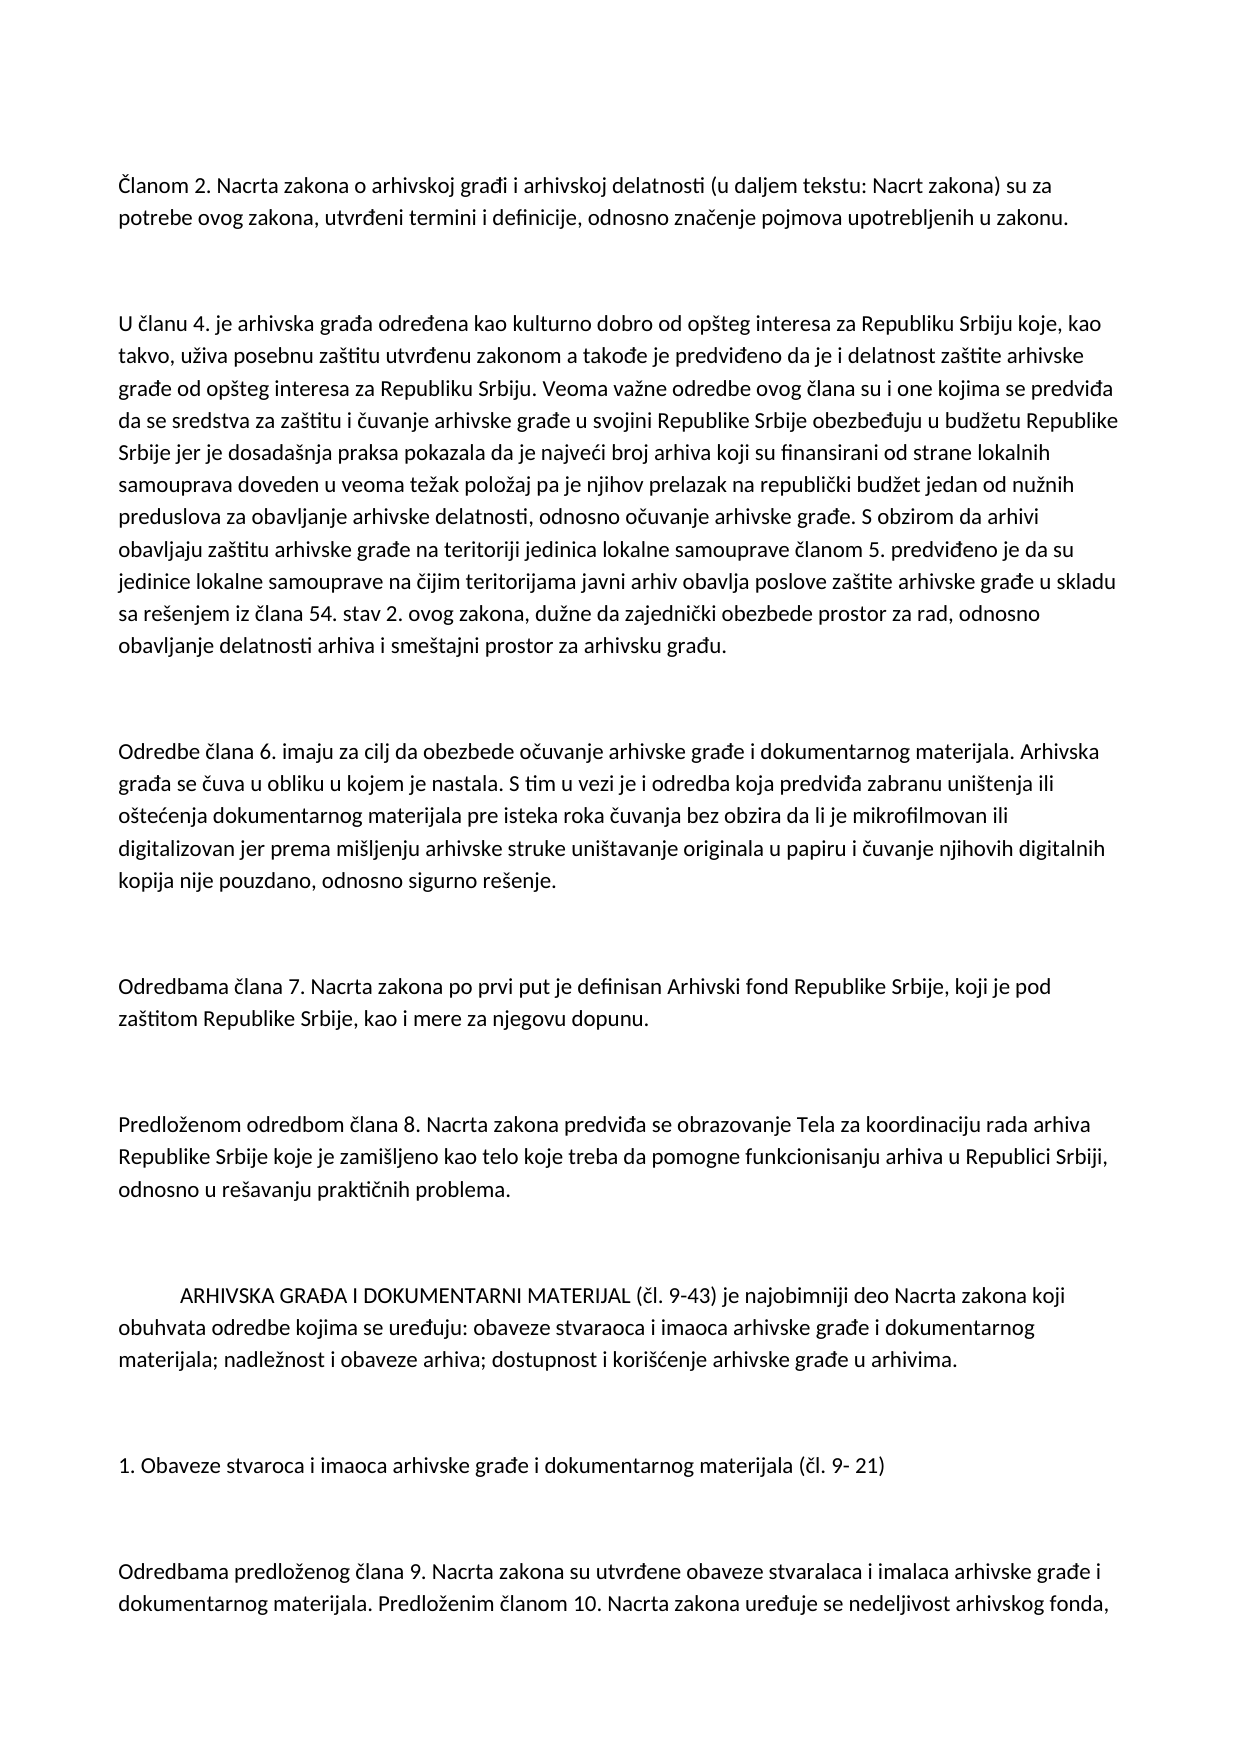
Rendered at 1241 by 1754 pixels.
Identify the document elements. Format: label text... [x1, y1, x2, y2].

text ARHIVSKA GRAĐA I DOKUMENTARNI MATERIJAL (čl. 9-43) je najobimniji deo Nacrta zakona koji obuhvata odredbe kojima se uređuju: obaveze stvaraoca i imaoca arhivske građe i dokumentarnog materijala; nadležnost i obaveze arhiva; dostupnost i korišćenje arhivske građe u arhivima. [118, 1281, 1122, 1373]
text Predloženom odredbom člana 8. Nacrta zakona predviđa se obrazovanje Tela za koordinaciju rada arhiva Republike Srbije koje je zamišljeno kao telo koje treba da pomogne funkcionisanju arhiva u Republici Srbiji, odnosno u rešavanju praktičnih problema. [118, 1110, 1122, 1203]
text Članom 2. Nacrta zakona o arhivskoj građi i arhivskoj delatnosti (u daljem tekstu: Nacrt zakona) su za potrebe ovog zakona, utvrđeni termini i definicije, odnosno značenje pojmova upotrebljenih u zakonu. [118, 171, 1122, 231]
text Odredbama predloženog člana 9. Nacrta zakona su utvrđene obaveze stvaralaca i imalaca arhivske građe i dokumentarnog materijala. Predloženim članom 10. Nacrta zakona uređuje se nedeljivost arhivskog fonda, [118, 1557, 1122, 1617]
text Odredbe člana 6. imaju za cilj da obezbede očuvanje arhivske građe i dokumentarnog materijala. Arhivska građa se čuva u obliku u kojem je nastala. S tim u vezi je i odredba koja predviđa zabranu uništenja ili oštećenja dokumentarnog materijala pre isteka roka čuvanja bez obzira da li je mikrofilmovan ili digitalizovan jer prema mišljenju arhivske struke uništavanje originala u papiru i čuvanje njihovih digitalnih kopija nije pouzdano, odnosno sigurno rešenje. [118, 737, 1122, 894]
text U članu 4. je arhivska građa određena kao kulturno dobro od opšteg interesa za Republiku Srbiju koje, kao takvo, uživa posebnu zaštitu utvrđenu zakonom a takođe je predviđeno da je i delatnost zaštite arhivske građe od opšteg interesa za Republiku Srbiju. Veoma važne odredbe ovog člana su i one kojima se predviđa da se sredstva za zaštitu i čuvanje arhivske građe u svojini Republike Srbije obezbeđuju u budžetu Republike Srbije jer je dosadašnja praksa pokazala da je najveći broj arhiva koji su finansirani od strane lokalnih samouprava doveden u veoma težak položaj pa je njihov prelazak na republički budžet jedan od nužnih preduslova za obavljanje arhivske delatnosti, odnosno očuvanje arhivske građe. S obzirom da arhivi obavljaju zaštitu arhivske građe na teritoriji jedinica lokalne samouprave članom 5. predviđeno je da su jedinice lokalne samouprave na čijim teritorijama javni arhiv obavlja poslove zaštite arhivske građe u skladu sa rešenjem iz člana 54. stav 2. ovog zakona, dužne da zajednički obezbede prostor za rad, odnosno obavljanje delatnosti arhiva i smeštajni prostor za arhivsku građu. [118, 309, 1122, 659]
text 1. Obaveze stvaroca i imaoca arhivske građe i dokumentarnog materijala (čl. 9- 21) [118, 1451, 1122, 1479]
text Odredbama člana 7. Nacrta zakona po prvi put je definisan Arhivski fond Republike Srbije, koji je pod zaštitom Republike Srbije, kao i mere za njegovu dopunu. [118, 972, 1122, 1032]
